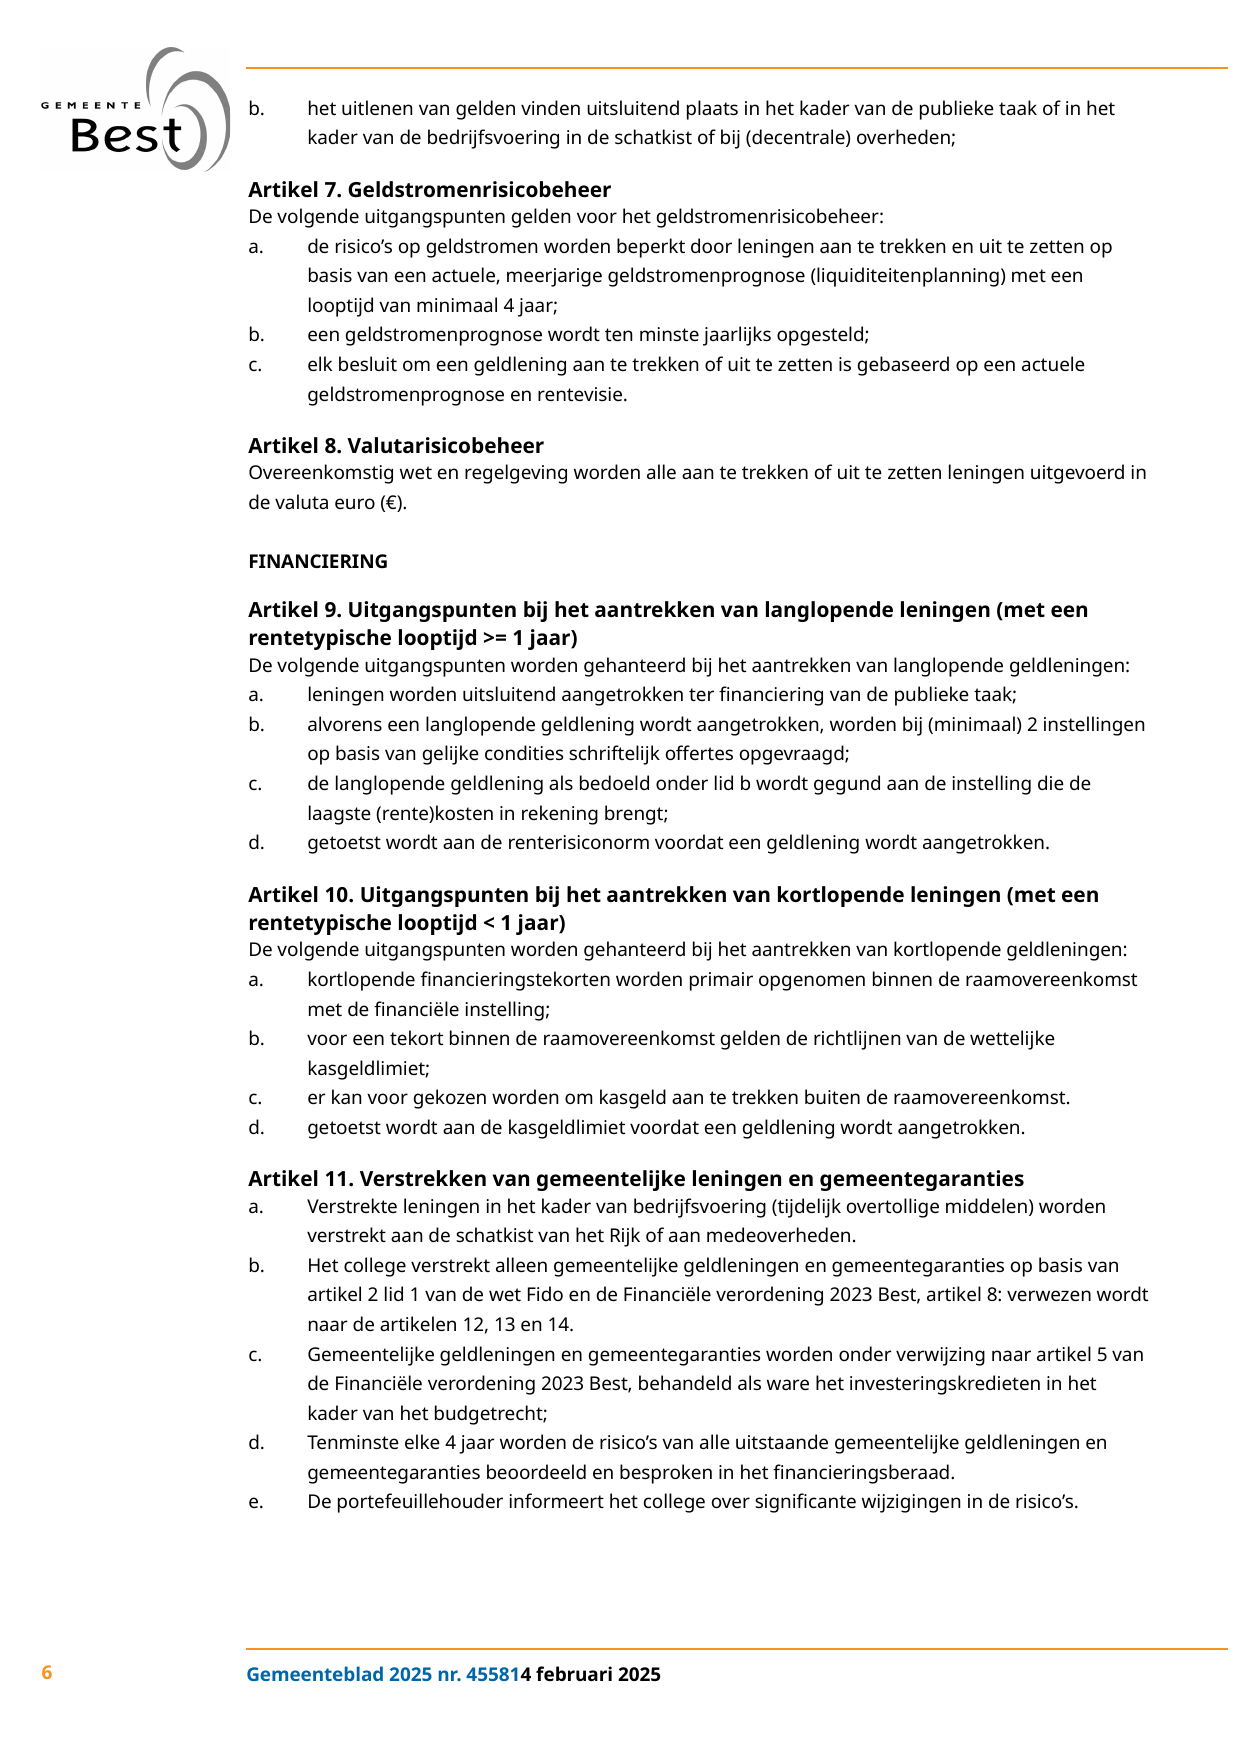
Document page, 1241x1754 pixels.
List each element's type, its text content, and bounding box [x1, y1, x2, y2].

list een geldstromenprognose wordt ten minste jaarlijks opgesteld; [248, 322, 1152, 347]
text Overeenkomstig wet en regelgeving worden alle aan te trekken of uit te zetten leningen uitgevoerd in de valuta euro (€). [248, 459, 1152, 515]
list de langlopende geldlening als bedoeld onder lid b wordt gegund aan de instelling die de laagste (rente)kosten in rekening brengt; [248, 770, 1152, 825]
list het uitlenen van gelden vinden uitsluitend plaats in het kader van de publieke taak of in het kader van de bedrijfsvoering in de schatkist of bij (decentrale) overheden; [248, 95, 1152, 150]
list voor een tekort binnen de raamovereenkomst gelden de richtlijnen van de wettelijke kasgeldlimiet; [248, 1025, 1152, 1081]
list elk besluit om een geldlening aan te trekken of uit te zetten is gebaseerd op een actuele geldstromenprognose en rentevisie. [248, 351, 1152, 406]
list de risico’s op geldstromen worden beperkt door leningen aan te trekken en uit te zetten op basis van een actuele, meerjarige geldstromenprognose (liquiditeitenplanning) met een looptijd van minimaal 4 jaar; [248, 233, 1152, 318]
list De portefeuillehouder informeert het college over significante wijzigingen in de risico’s. [248, 1489, 1152, 1514]
text Artikel 7. Geldstromenrisicobeheer [248, 175, 1152, 203]
list Tenminste elke 4 jaar worden de risico’s van alle uitstaande gemeentelijke geldleningen en gemeentegaranties beoordeeld en besproken in het financieringsberaad. [248, 1429, 1152, 1485]
text De volgende uitgangspunten gelden voor het geldstromenrisicobeheer: [248, 203, 1152, 229]
text Artikel 9. Uitgangspunten bij het aantrekken van langlopende leningen (met een rentetypische looptijd >= 1 jaar) [248, 595, 1152, 652]
list leningen worden uitsluitend aangetrokken ter financiering van de publieke taak; [248, 681, 1152, 707]
text De volgende uitgangspunten worden gehanteerd bij het aantrekken van kortlopende geldleningen: [248, 937, 1152, 962]
list er kan voor gekozen worden om kasgeld aan te trekken buiten de raamovereenkomst. [248, 1084, 1152, 1110]
list getoetst wordt aan de renterisiconorm voordat een geldlening wordt aangetrokken. [248, 829, 1152, 855]
list Verstrekte leningen in het kader van bedrijfsvoering (tijdelijk overtollige middelen) worden verstrekt aan de schatkist van het Rijk of aan medeoverheden. [248, 1193, 1152, 1248]
text De volgende uitgangspunten worden gehanteerd bij het aantrekken van langlopende geldleningen: [248, 652, 1152, 677]
list alvorens een langlopende geldlening wordt aangetrokken, worden bij (minimaal) 2 instellingen op basis van gelijke condities schriftelijk offertes opgevraagd; [248, 711, 1152, 766]
text Artikel 8. Valutarisicobeheer [248, 431, 1152, 459]
list Gemeentelijke geldleningen en gemeentegaranties worden onder verwijzing naar artikel 5 van de Financiële verordening 2023 Best, behandeld als ware het investeringskredieten in het kader van het budgetrecht; [248, 1341, 1152, 1426]
text FINANCIERING [248, 548, 1152, 574]
list kortlopende financieringstekorten worden primair opgenomen binnen de raamovereenkomst met de financiële instelling; [248, 966, 1152, 1021]
picture [41, 47, 231, 172]
list getoetst wordt aan de kasgeldlimiet voordat een geldlening wordt aangetrokken. [248, 1114, 1152, 1140]
text Artikel 10. Uitgangspunten bij het aantrekken van kortlopende leningen (met een rentetypische looptijd < 1 jaar) [248, 880, 1152, 937]
list Het college verstrekt alleen gemeentelijke geldleningen en gemeentegaranties op basis van artikel 2 lid 1 van de wet Fido en de Financiële verordening 2023 Best, artikel 8: verwezen wordt naar de artikelen 12, 13 en 14. [248, 1252, 1152, 1337]
text Artikel 11. Verstrekken van gemeentelijke leningen en gemeentegaranties [248, 1164, 1152, 1193]
